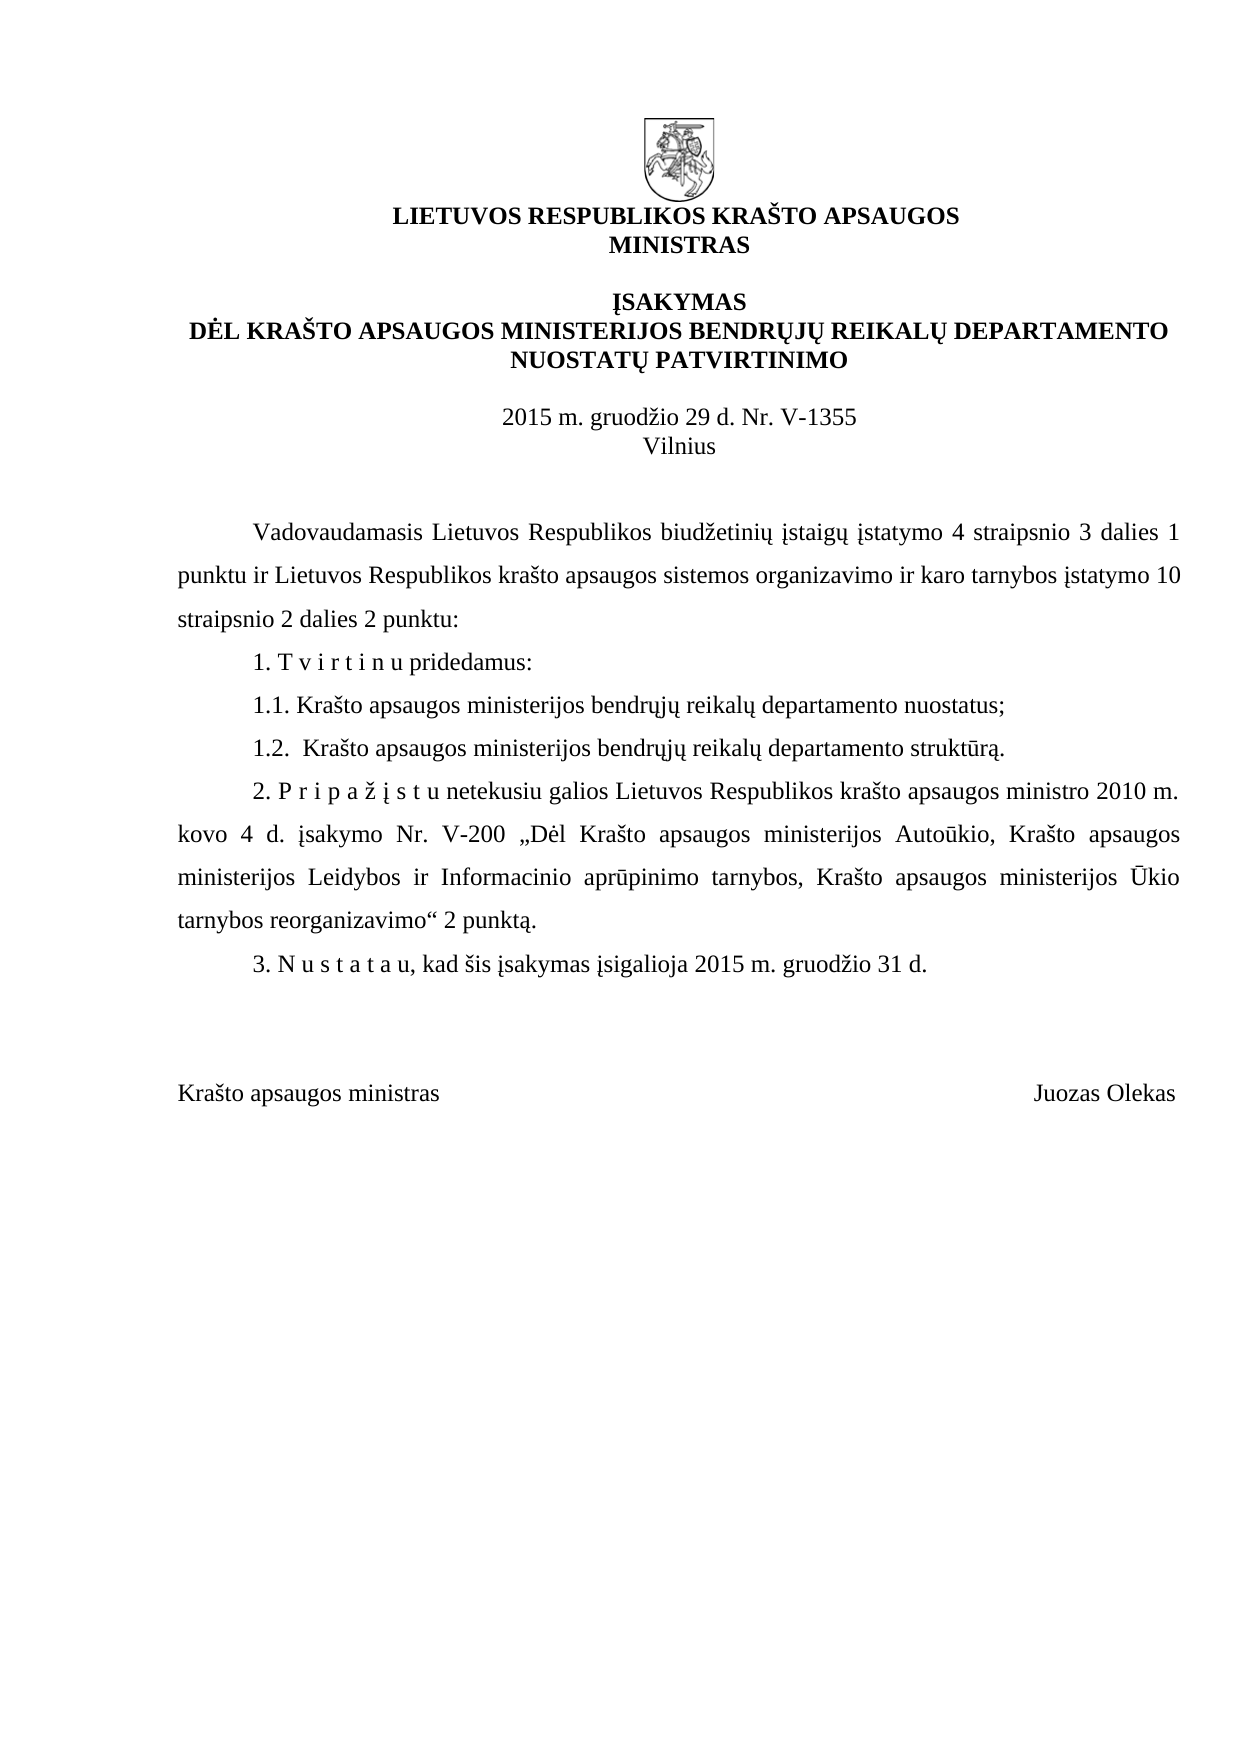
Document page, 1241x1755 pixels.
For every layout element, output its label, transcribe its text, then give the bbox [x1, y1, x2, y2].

text Vilnius [177, 431, 1181, 460]
text Krašto apsaugos ministras Juozas Olekas [177, 1078, 1181, 1107]
text Įsakymas [177, 287, 1181, 316]
text lietuvos respublikos krašto apsaugos [177, 201, 1181, 230]
text Vadovaudamasis Lietuvos Respublikos biudžetinių įstaigų įstatymo 4 straipsnio 3 dalies 1 punktu ir Lietuvos Respublikos krašto apsaugos sistemos organizavimo ir karo tarnybos įstatymo 10 straipsnio 2 dalies 2 punktu: [177, 517, 1181, 632]
text 3. N u s t a t a u, kad šis įsakymas įsigalioja 2015 m. gruodžio 31 d. [177, 949, 1181, 977]
text 2. P r i p a ž į s t u netekusiu galios Lietuvos Respublikos krašto apsaugos ministro 2010 m. kovo 4 d. įsakymo Nr. V-200 „Dėl Krašto apsaugos ministerijos Autoūkio, Krašto apsaugos ministerijos Leidybos ir Informacinio aprūpinimo tarnybos, Krašto apsaugos ministerijos Ūkio tarnybos reorganizavimo“ 2 punktą. [177, 776, 1181, 934]
text 2015 m. gruodžio 29 d. Nr. V-1355 [177, 402, 1181, 431]
text 1.1. Krašto apsaugos ministerijos bendrųjų reikalų departamento nuostatus; [177, 690, 1181, 719]
text DĖL KRAŠTO APSAUGOS MINISTERIJOS BENDRŲJŲ REIKALŲ DEPARTAMENTO NUOSTATŲ PATVIRTINIMO [177, 316, 1181, 374]
text ministras [177, 230, 1181, 259]
text 1. T v i r t i n u pridedamus: [177, 647, 1181, 676]
text 1.2. Krašto apsaugos ministerijos bendrųjų reikalų departamento struktūrą. [177, 733, 1181, 762]
